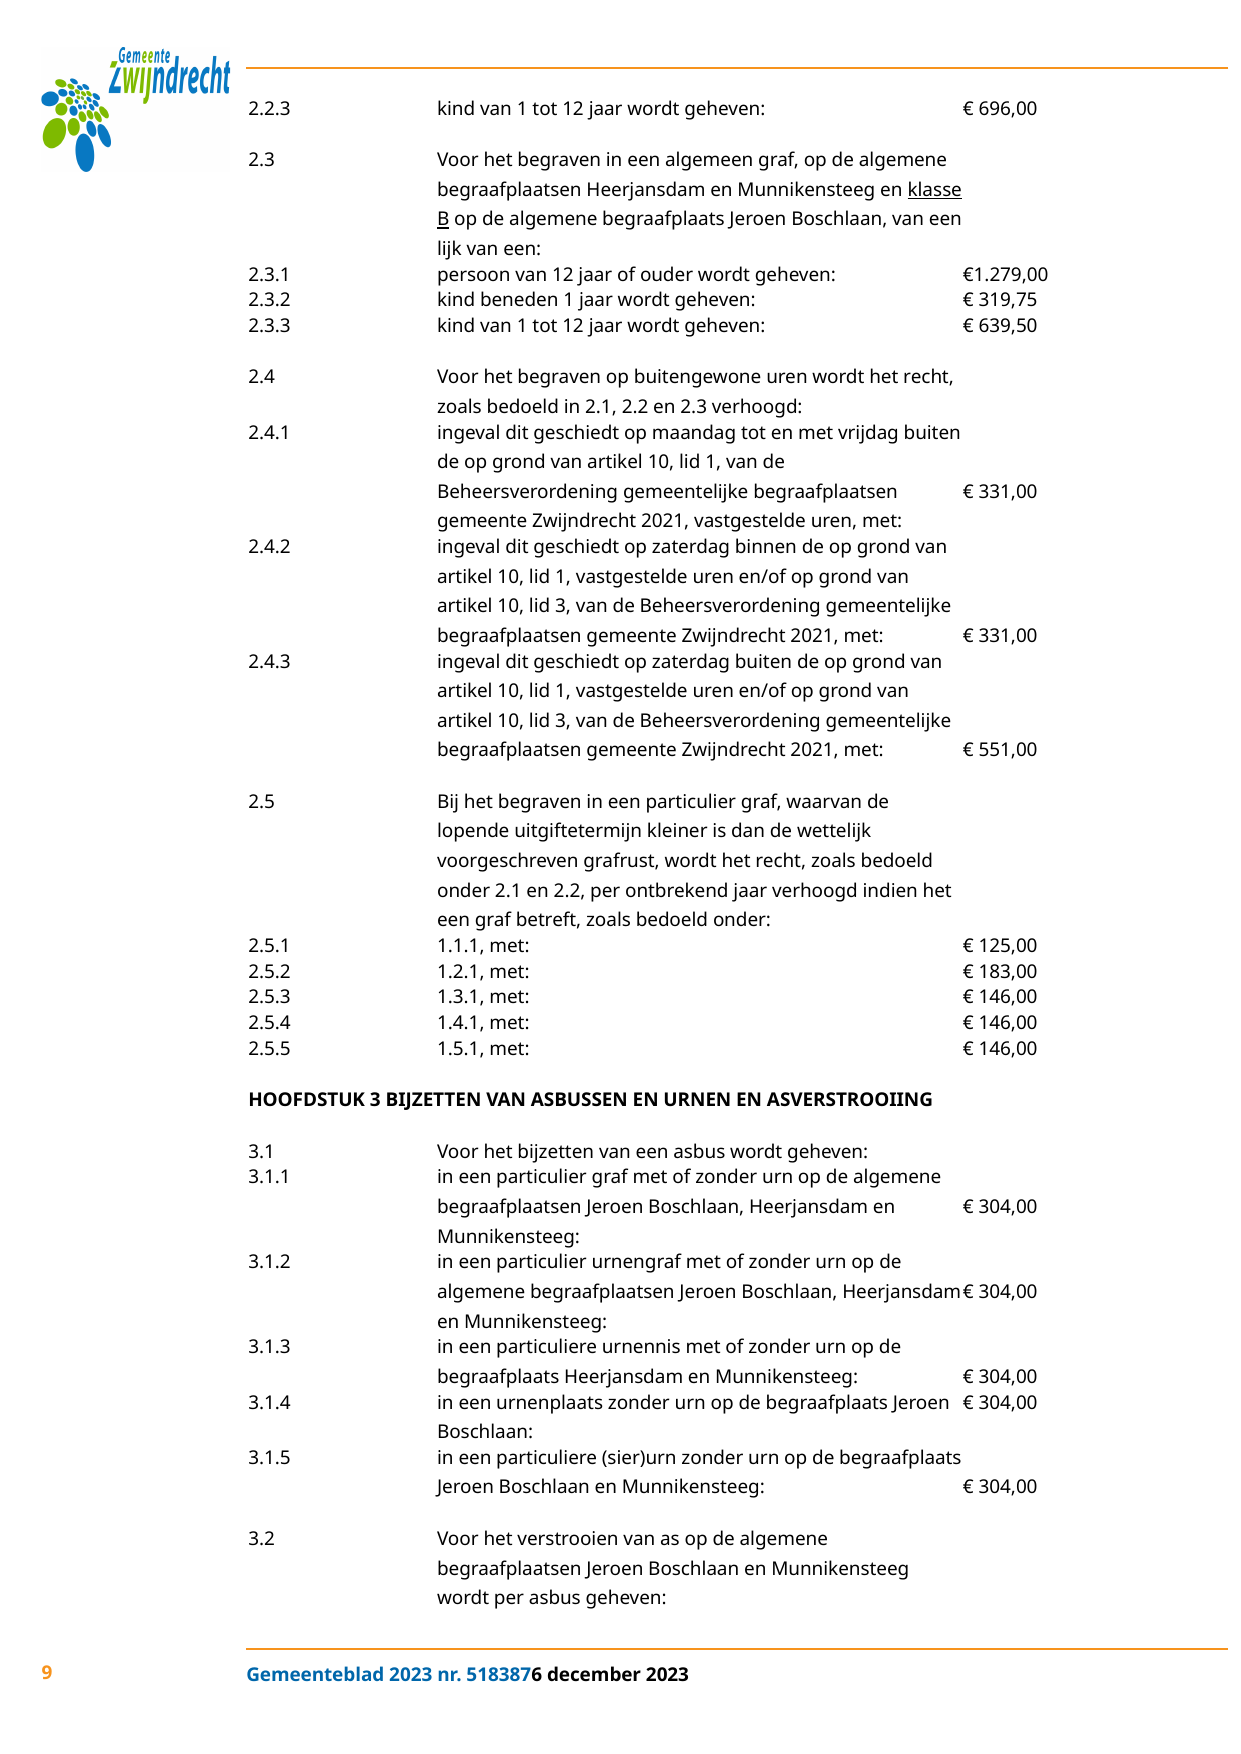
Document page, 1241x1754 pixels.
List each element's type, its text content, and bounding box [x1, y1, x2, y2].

table_cell [248, 121, 437, 146]
table_cell [963, 1500, 1152, 1525]
table_cell 2.5.2 [248, 958, 437, 984]
table_cell [963, 121, 1152, 146]
table_cell [963, 1061, 1152, 1087]
table_cell 3.1.4 [248, 1389, 437, 1444]
table_cell 2.3.2 [248, 286, 437, 312]
table_cell 1.5.1, met: [437, 1035, 963, 1061]
table_cell [963, 788, 1152, 932]
table_cell in een particulier urnengraf met of zonder urn op de algemene begraafplaatsen Jeroen Boschlaan, Heerjansdam en Munnikensteeg: [437, 1249, 963, 1333]
table_cell € 146,00 [963, 984, 1152, 1009]
table_cell 3.1.1 [248, 1164, 437, 1249]
table_cell Voor het bijzetten van een asbus wordt geheven: [437, 1138, 963, 1164]
table_cell [963, 763, 1152, 788]
table_cell € 125,00 [963, 932, 1152, 958]
table_cell [248, 1500, 437, 1525]
table_cell in een particuliere (sier)urn zonder urn op de begraafplaats Jeroen Boschlaan en Munnikensteeg: [437, 1444, 963, 1499]
table_cell [437, 763, 963, 788]
table_cell persoon van 12 jaar of ouder wordt geheven: [437, 261, 963, 286]
table_cell [437, 1112, 963, 1138]
table_cell Voor het begraven op buitengewone uren wordt het recht, zoals bedoeld in 2.1, 2.2 en 2.3 verhoogd: [437, 364, 963, 419]
table_cell € 639,50 [963, 312, 1152, 338]
table_cell € 304,00 [963, 1444, 1152, 1499]
table_cell [963, 1112, 1152, 1138]
table_cell [963, 1525, 1152, 1610]
table_cell 2.4.3 [248, 648, 437, 762]
table_cell 1.3.1, met: [437, 984, 963, 1009]
table_cell Bij het begraven in een particulier graf, waarvan de lopende uitgiftetermijn kleiner is dan de wettelijk voorgeschreven grafrust, wordt het recht, zoals bedoeld onder 2.1 en 2.2, per ontbrekend jaar verhoogd indien het een graf betreft, zoals bedoeld onder: [437, 788, 963, 932]
table_cell 2.2.3 [248, 95, 437, 121]
table_cell 3.2 [248, 1525, 437, 1610]
table_cell 3.1.5 [248, 1444, 437, 1499]
table_cell 2.5 [248, 788, 437, 932]
table_cell [963, 146, 1152, 261]
table_cell 2.5.5 [248, 1035, 437, 1061]
table_cell [248, 338, 437, 364]
table_cell [437, 1500, 963, 1525]
table_cell 2.5.4 [248, 1009, 437, 1035]
table_cell in een urnenplaats zonder urn op de begraafplaats Jeroen Boschlaan: [437, 1389, 963, 1444]
table_cell Voor het verstrooien van as op de algemene begraafplaatsen Jeroen Boschlaan en Munnikensteeg wordt per asbus geheven: [437, 1525, 963, 1610]
table_cell 2.3.1 [248, 261, 437, 286]
table_cell € 551,00 [963, 648, 1152, 762]
table_cell HOOFDSTUK 3 BIJZETTEN VAN ASBUSSEN EN URNEN EN ASVERSTROOIING [248, 1087, 1152, 1112]
table_cell [963, 338, 1152, 364]
table_cell 2.3 [248, 146, 437, 261]
table_cell € 331,00 [963, 534, 1152, 648]
table_cell 2.3.3 [248, 312, 437, 338]
table_cell 3.1 [248, 1138, 437, 1164]
table_cell kind van 1 tot 12 jaar wordt geheven: [437, 95, 963, 121]
table_cell in een particuliere urnennis met of zonder urn op de begraafplaats Heerjansdam en Munnikensteeg: [437, 1334, 963, 1389]
table_cell [248, 1112, 437, 1138]
table_cell 2.5.3 [248, 984, 437, 1009]
table_cell 1.1.1, met: [437, 932, 963, 958]
table_cell ingeval dit geschiedt op maandag tot en met vrijdag buiten de op grond van artikel 10, lid 1, van de Beheersverordening gemeentelijke begraafplaatsen gemeente Zwijndrecht 2021, vastgestelde uren, met: [437, 419, 963, 533]
table_cell 3.1.3 [248, 1334, 437, 1389]
table_cell [437, 338, 963, 364]
table_cell [248, 1061, 437, 1087]
table_cell € 146,00 [963, 1035, 1152, 1061]
table_cell 1.4.1, met: [437, 1009, 963, 1035]
table_cell [248, 763, 437, 788]
table_cell kind beneden 1 jaar wordt geheven: [437, 286, 963, 312]
table_cell ingeval dit geschiedt op zaterdag binnen de op grond van artikel 10, lid 1, vastgestelde uren en/of op grond van artikel 10, lid 3, van de Beheersverordening gemeentelijke begraafplaatsen gemeente Zwijndrecht 2021, met: [437, 534, 963, 648]
table_cell € 146,00 [963, 1009, 1152, 1035]
table_cell € 304,00 [963, 1334, 1152, 1389]
table_cell 2.4 [248, 364, 437, 419]
picture [41, 47, 231, 172]
table_cell 2.5.1 [248, 932, 437, 958]
table_cell ingeval dit geschiedt op zaterdag buiten de op grond van artikel 10, lid 1, vastgestelde uren en/of op grond van artikel 10, lid 3, van de Beheersverordening gemeentelijke begraafplaatsen gemeente Zwijndrecht 2021, met: [437, 648, 963, 762]
table_cell 3.1.2 [248, 1249, 437, 1333]
table_cell [437, 121, 963, 146]
table_cell € 304,00 [963, 1249, 1152, 1333]
table_cell [963, 364, 1152, 419]
table_cell [963, 1138, 1152, 1164]
table_cell kind van 1 tot 12 jaar wordt geheven: [437, 312, 963, 338]
table_cell in een particulier graf met of zonder urn op de algemene begraafplaatsen Jeroen Boschlaan, Heerjansdam en Munnikensteeg: [437, 1164, 963, 1249]
table_cell 1.2.1, met: [437, 958, 963, 984]
table_cell € 304,00 [963, 1164, 1152, 1249]
table_cell € 304,00 [963, 1389, 1152, 1444]
table_cell Voor het begraven in een algemeen graf, op de algemene begraafplaatsen Heerjansdam en Munnikensteeg en klasse B op de algemene begraafplaats Jeroen Boschlaan, van een lijk van een: [437, 146, 963, 261]
table_cell € 183,00 [963, 958, 1152, 984]
table_cell €1.279,00 [963, 261, 1152, 286]
table_cell € 331,00 [963, 419, 1152, 533]
table_cell € 696,00 [963, 95, 1152, 121]
table_cell [437, 1061, 963, 1087]
table_cell € 319,75 [963, 286, 1152, 312]
table_cell 2.4.2 [248, 534, 437, 648]
table_cell 2.4.1 [248, 419, 437, 533]
